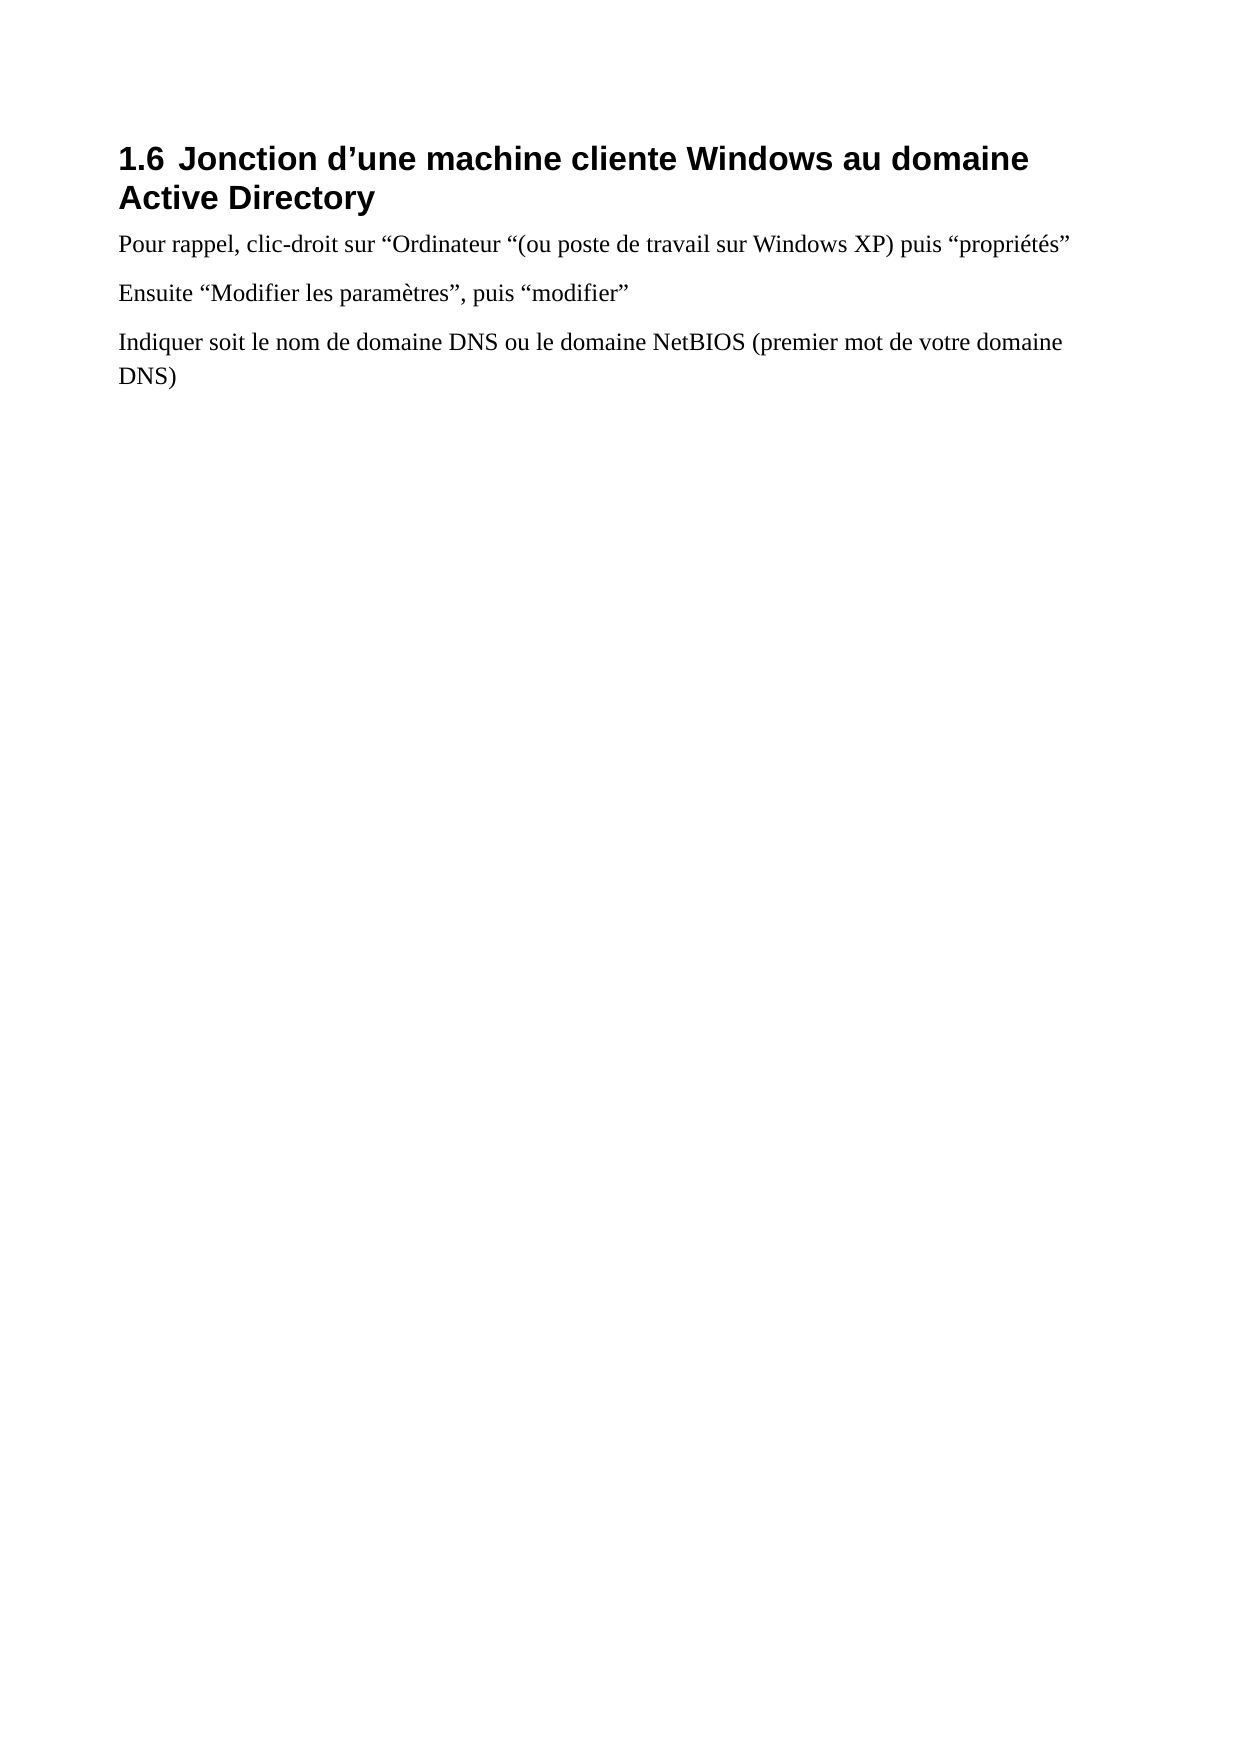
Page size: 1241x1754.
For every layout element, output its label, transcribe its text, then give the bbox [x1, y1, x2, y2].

text Ensuite “Modifier les paramètres”, puis “modifier” [118, 278, 1122, 307]
text Indiquer soit le nom de domaine DNS ou le domaine NetBIOS (premier mot de votre domaine DNS) [118, 327, 1122, 390]
text Pour rappel, clic-droit sur “Ordinateur “(ou poste de travail sur Windows XP) puis “propriétés” [118, 229, 1122, 257]
subtitle Jonction d’une machine cliente Windows au domaine Active Directory [118, 139, 1122, 216]
